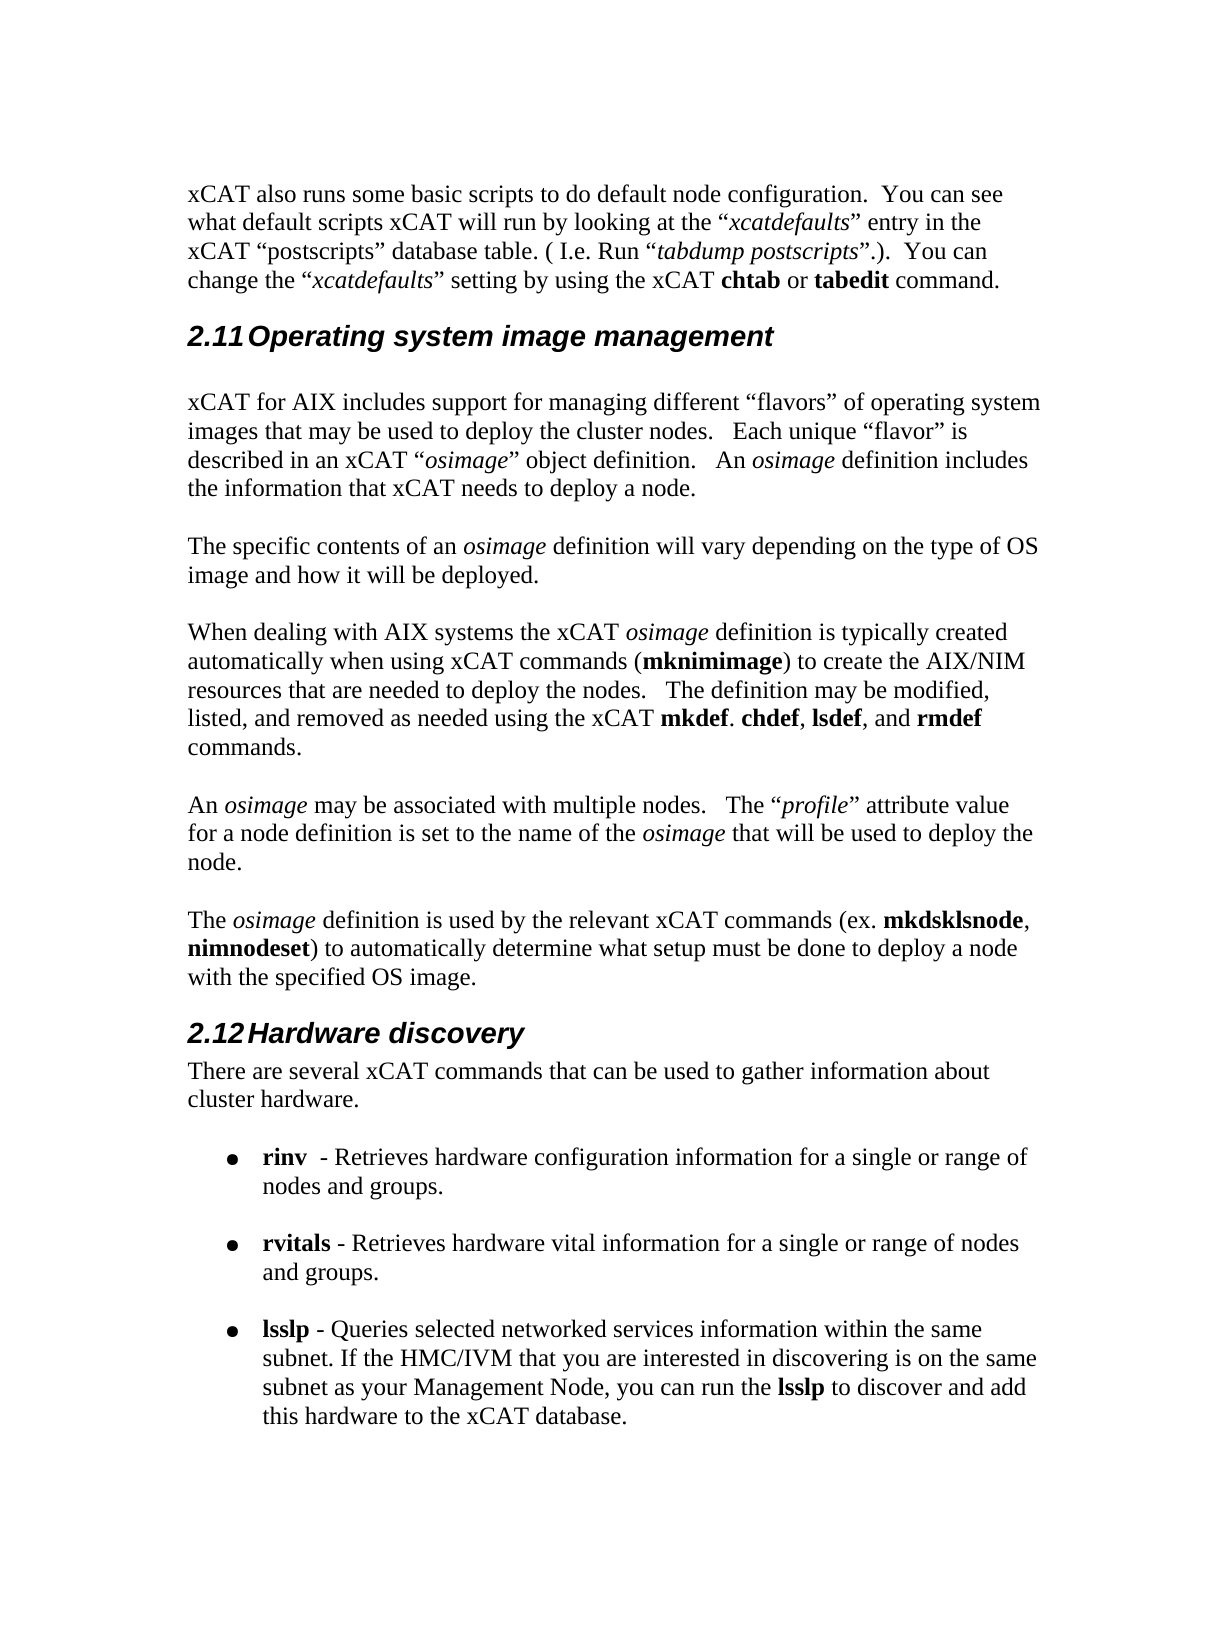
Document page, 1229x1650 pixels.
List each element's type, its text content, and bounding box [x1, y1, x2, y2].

text xCAT also runs some basic scripts to do default node configuration. You can see what default scripts xCAT will run by looking at the “xcatdefaults” entry in the xCAT “postscripts” database table. ( I.e. Run “tabdump postscripts”.). You can change the “xcatdefaults” setting by using the xCAT chtab or tabedit command. [187, 179, 1041, 294]
text The osimage definition is used by the relevant xCAT commands (ex. mkdsklsnode, nimnodeset) to automatically determine what setup must be done to deploy a node with the specified OS image. [187, 905, 1041, 991]
subtitle Operating system image management [187, 319, 1041, 352]
list rinv - Retrieves hardware configuration information for a single or range of nodes and groups. [225, 1142, 1041, 1199]
text The specific contents of an osimage definition will vary depending on the type of OS image and how it will be deployed. [187, 531, 1041, 588]
subtitle Hardware discovery [187, 1016, 1041, 1049]
text An osimage may be associated with multiple nodes. The “profile” attribute value for a node definition is set to the name of the osimage that will be used to deploy the node. [187, 790, 1041, 876]
text There are several xCAT commands that can be used to gather information about cluster hardware. [187, 1056, 1041, 1113]
list lsslp - Queries selected networked services information within the same subnet. If the HMC/IVM that you are interested in discovering is on the same subnet as your Management Node, you can run the lsslp to discover and add this hardware to the xCAT database. [225, 1314, 1041, 1429]
text When dealing with AIX systems the xCAT osimage definition is typically created automatically when using xCAT commands (mknimimage) to create the AIX/NIM resources that are needed to deploy the nodes. The definition may be modified, listed, and removed as needed using the xCAT mkdef. chdef, lsdef, and rmdef commands. [187, 617, 1041, 761]
text xCAT for AIX includes support for managing different “flavors” of operating system images that may be used to deploy the cluster nodes. Each unique “flavor” is described in an xCAT “osimage” object definition. An osimage definition includes the information that xCAT needs to deploy a node. [187, 387, 1041, 502]
list rvitals - Retrieves hardware vital information for a single or range of nodes and groups. [225, 1228, 1041, 1286]
